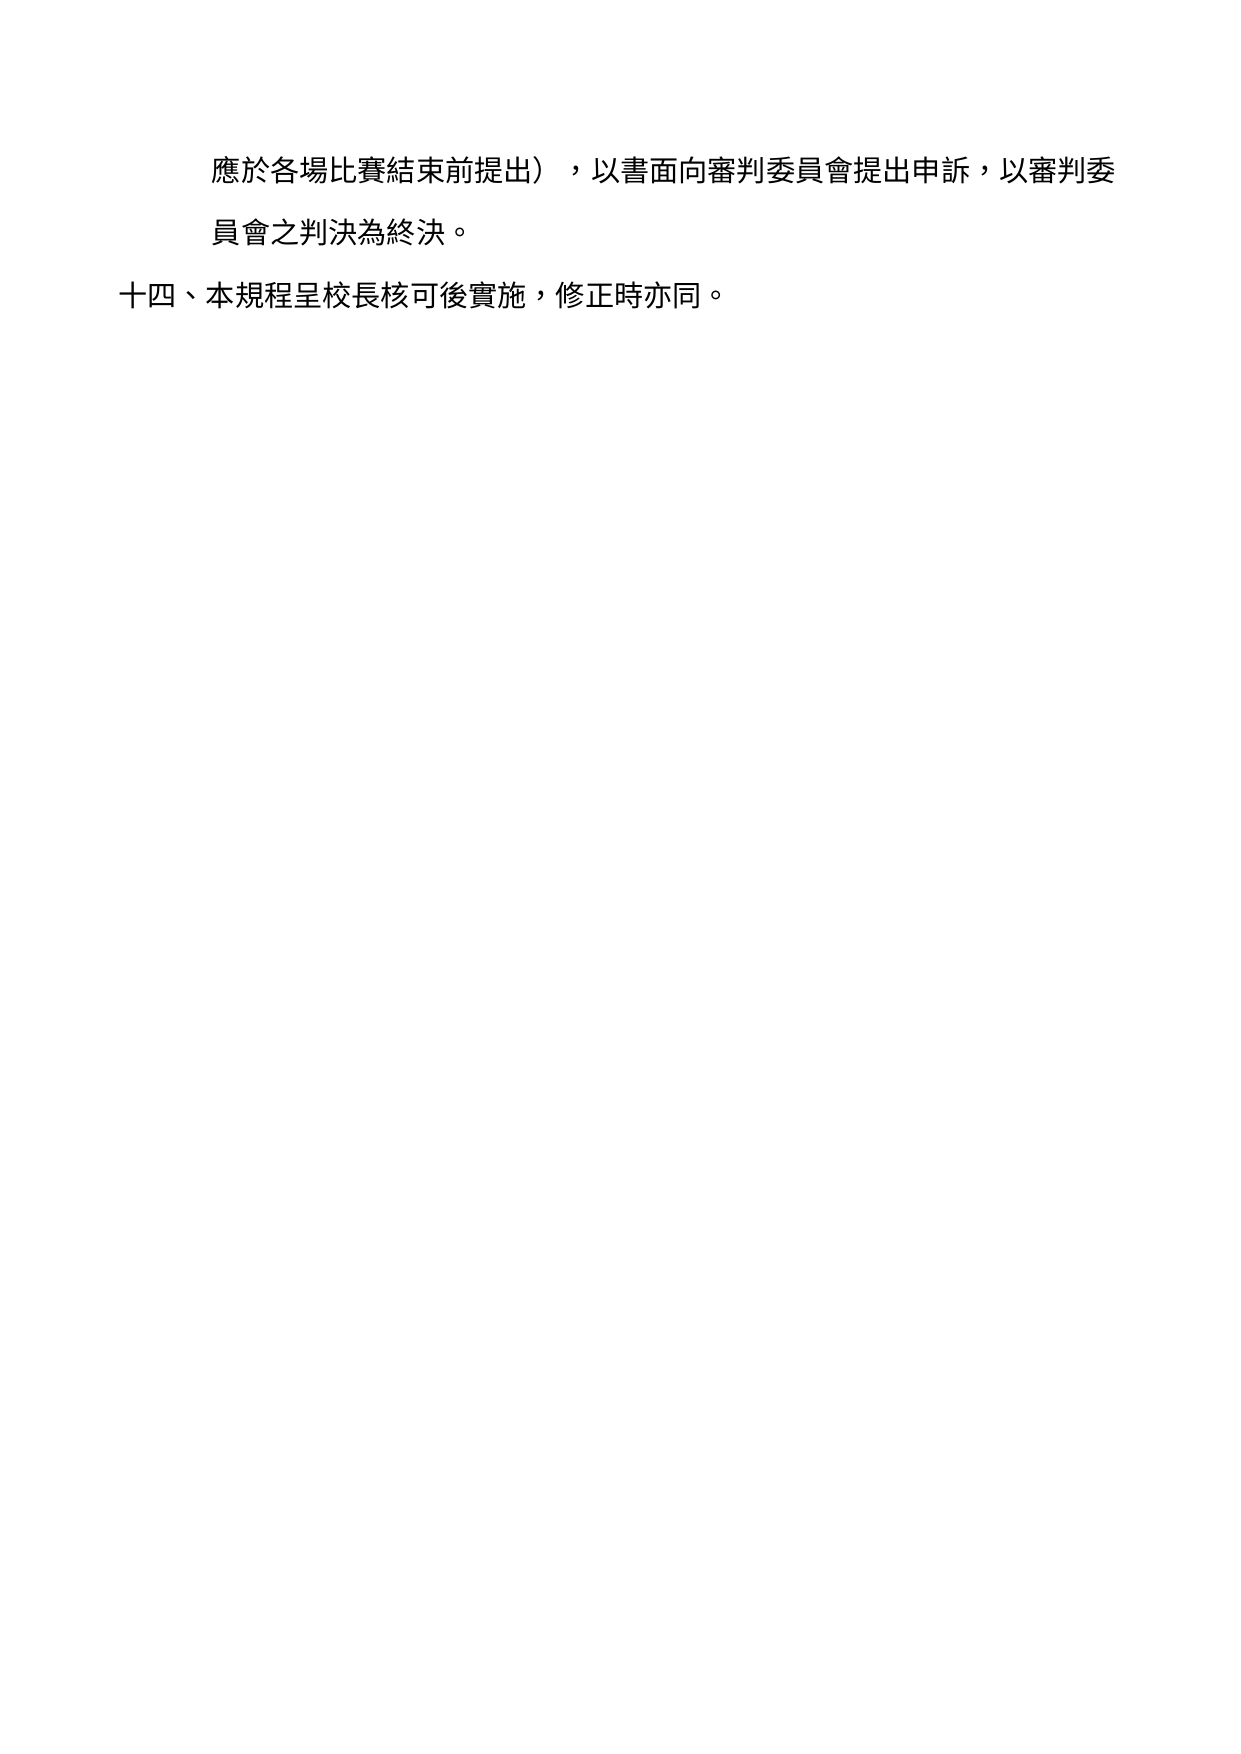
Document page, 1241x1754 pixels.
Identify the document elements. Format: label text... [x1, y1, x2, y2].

text 十四、本規程呈校長核可後實施，修正時亦同。 [118, 252, 1122, 314]
text 有關競賽中所發生之問題，應在該場比賽後1小時內（運動員資格問題，應於各場比賽結束前提出），以書面向審判委員會提出申訴，以審判委員會之判決為終決。 [212, 127, 1122, 252]
